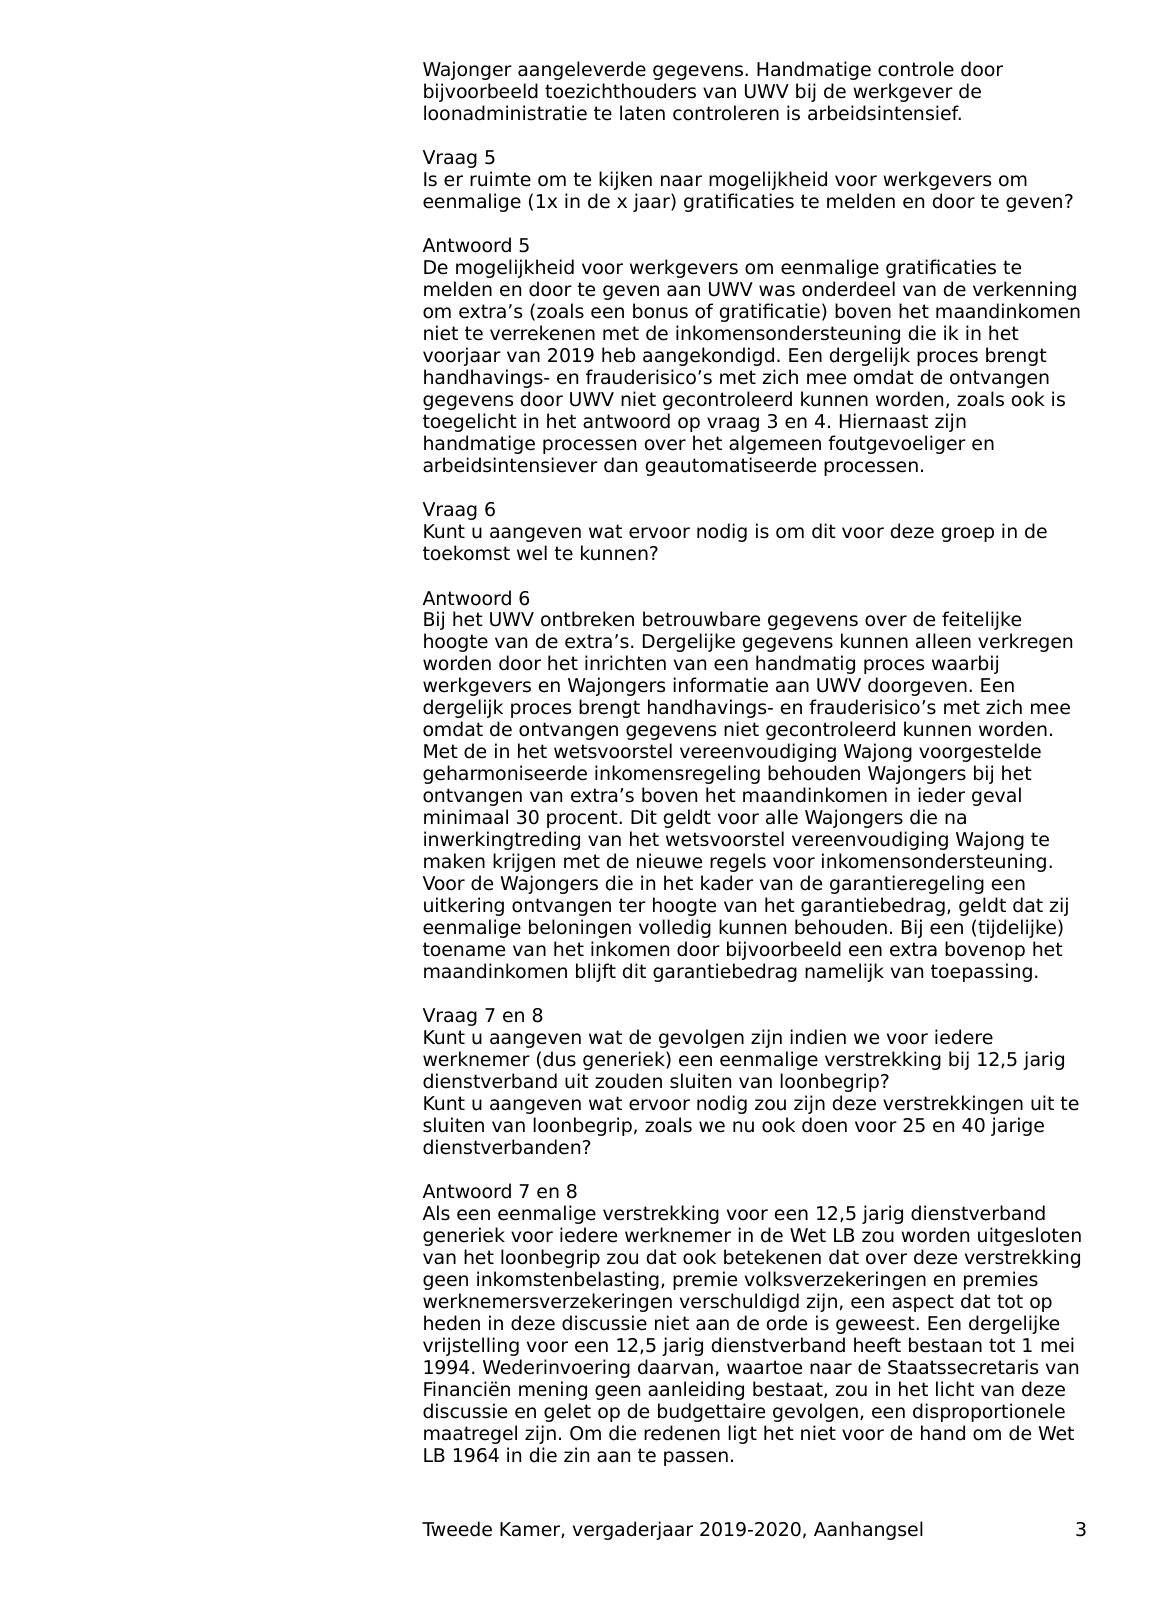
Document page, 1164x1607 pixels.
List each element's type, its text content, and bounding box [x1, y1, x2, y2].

text Is er ruimte om te kijken naar mogelijkheid voor werkgevers om eenmalige (1x in de x jaar) gratificaties te melden en door te geven? [422, 169, 1087, 213]
text Antwoord 5 [422, 235, 1087, 257]
text Vraag 6 [422, 499, 1087, 521]
text Met de in het wetsvoorstel vereenvoudiging Wajong voorgestelde geharmoniseerde inkomensregeling behouden Wajongers bij het ontvangen van extra’s boven het maandinkomen in ieder geval minimaal 30 procent. Dit geldt voor alle Wajongers die na inwerkingtreding van het wetsvoorstel vereenvoudiging Wajong te maken krijgen met de nieuwe regels voor inkomensondersteuning. Voor de Wajongers die in het kader van de garantieregeling een uitkering ontvangen ter hoogte van het garantiebedrag, geldt dat zij eenmalige beloningen volledig kunnen behouden. Bij een (tijdelijke) toename van het inkomen door bijvoorbeeld een extra bovenop het maandinkomen blijft dit garantiebedrag namelijk van toepassing. [422, 741, 1087, 983]
text Bij het UWV ontbreken betrouwbare gegevens over de feitelijke hoogte van de extra’s. Dergelijke gegevens kunnen alleen verkregen worden door het inrichten van een handmatig proces waarbij werkgevers en Wajongers informatie aan UWV doorgeven. Een dergelijk proces brengt handhavings- en frauderisico’s met zich mee omdat de ontvangen gegevens niet gecontroleerd kunnen worden. [422, 609, 1087, 741]
text Kunt u aangeven wat ervoor nodig zou zijn deze verstrekkingen uit te sluiten van loonbegrip, zoals we nu ook doen voor 25 en 40 jarige dienstverbanden? [422, 1093, 1087, 1159]
text Antwoord 6 [422, 587, 1087, 609]
text De mogelijkheid voor werkgevers om eenmalige gratificaties te melden en door te geven aan UWV was onderdeel van de verkenning om extra’s (zoals een bonus of gratificatie) boven het maandinkomen niet te verrekenen met de inkomensondersteuning die ik in het voorjaar van 2019 heb aangekondigd. Een dergelijk proces brengt handhavings- en frauderisico’s met zich mee omdat de ontvangen gegevens door UWV niet gecontroleerd kunnen worden, zoals ook is toegelicht in het antwoord op vraag 3 en 4. Hiernaast zijn handmatige processen over het algemeen foutgevoeliger en arbeidsintensiever dan geautomatiseerde processen. [422, 257, 1087, 477]
text Vraag 7 en 8 [422, 1005, 1087, 1027]
text Wajonger aangeleverde gegevens. Handmatige controle door bijvoorbeeld toezichthouders van UWV bij de werkgever de loonadministratie te laten controleren is arbeidsintensief. [422, 59, 1087, 125]
text Als een eenmalige verstrekking voor een 12,5 jarig dienstverband generiek voor iedere werknemer in de Wet LB zou worden uitgesloten van het loonbegrip zou dat ook betekenen dat over deze verstrekking geen inkomstenbelasting, premie volksverzekeringen en premies werknemersverzekeringen verschuldigd zijn, een aspect dat tot op heden in deze discussie niet aan de orde is geweest. Een dergelijke vrijstelling voor een 12,5 jarig dienstverband heeft bestaan tot 1 mei 1994. Wederinvoering daarvan, waartoe naar de Staatssecretaris van Financiën mening geen aanleiding bestaat, zou in het licht van deze discussie en gelet op de budgettaire gevolgen, een disproportionele maatregel zijn. Om die redenen ligt het niet voor de hand om de Wet LB 1964 in die zin aan te passen. [422, 1203, 1087, 1467]
text Kunt u aangeven wat de gevolgen zijn indien we voor iedere werknemer (dus generiek) een eenmalige verstrekking bij 12,5 jarig dienstverband uit zouden sluiten van loonbegrip? [422, 1027, 1087, 1093]
text Antwoord 7 en 8 [422, 1181, 1087, 1203]
text Kunt u aangeven wat ervoor nodig is om dit voor deze groep in de toekomst wel te kunnen? [422, 521, 1087, 565]
text Vraag 5 [422, 147, 1087, 169]
